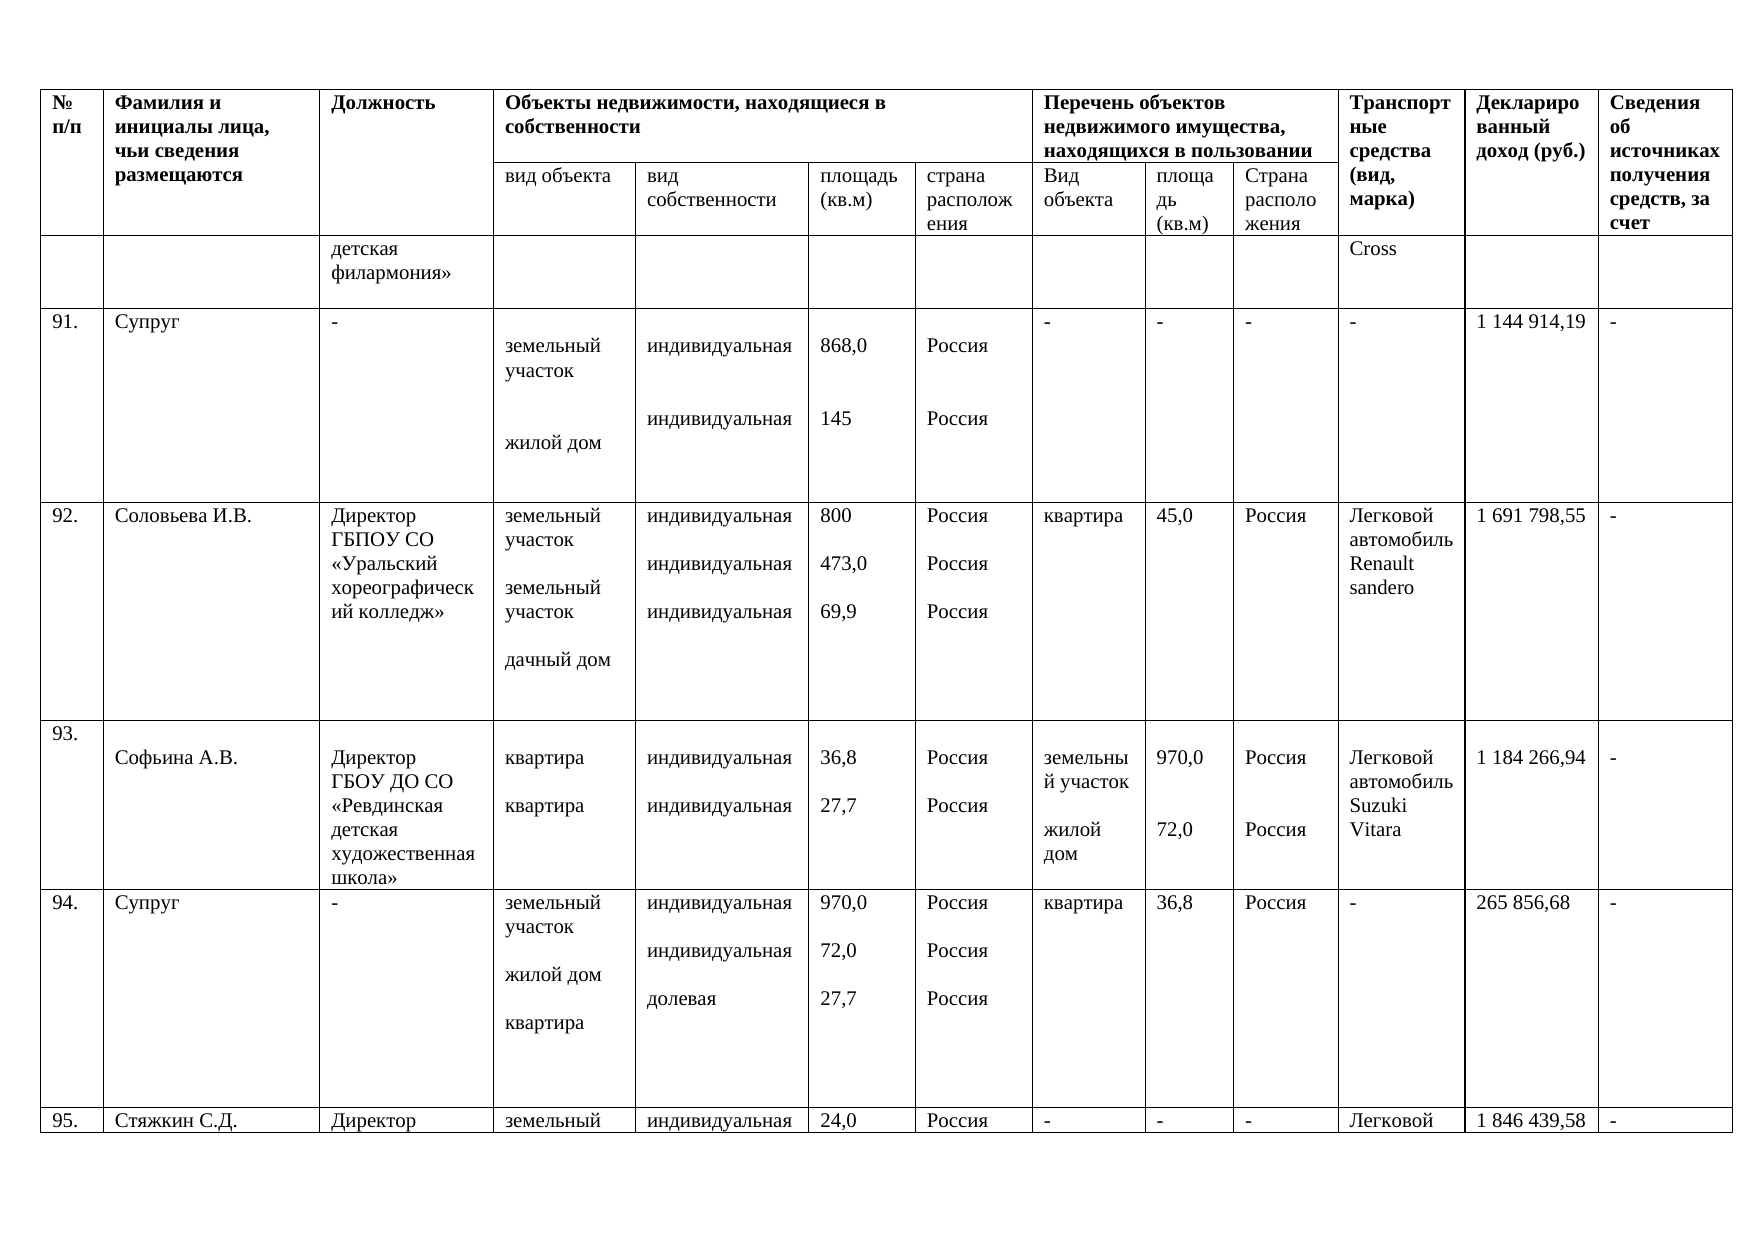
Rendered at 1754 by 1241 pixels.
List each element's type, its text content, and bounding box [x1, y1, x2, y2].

table_cell Супруг [104, 309, 319, 502]
table_cell индивидуальная индивидуальная индивидуальная [636, 503, 808, 719]
table_cell [1733, 235, 1739, 308]
table_header Должность [320, 90, 493, 235]
table_cell 45,0 [1146, 503, 1233, 719]
table_cell [1733, 162, 1739, 235]
table_cell Супруг [104, 890, 319, 1107]
table_cell детская филармония» [320, 236, 493, 308]
table_cell 36,8 27,7 [809, 721, 915, 889]
table_cell Россия Россия Россия [916, 503, 1032, 719]
table_header Транспортные средства (вид, марка) [1339, 90, 1464, 235]
table_cell земельный участок жилой дом [1033, 721, 1145, 889]
table_cell 1 144 914,19 [1466, 309, 1598, 502]
table_cell Страна расположения [1234, 163, 1338, 235]
table_cell 36,8 [1146, 890, 1233, 1107]
table_cell индивидуальная индивидуальная [636, 309, 808, 502]
table_cell 970,0 72,0 [1146, 721, 1233, 889]
table_cell - [1033, 309, 1145, 502]
table_cell земельный участок жилой дом [494, 309, 635, 502]
table_cell Директор ГБОУ ДО СО «Ревдинская детская художественная школа» [320, 721, 493, 889]
table_cell - [1033, 236, 1145, 308]
table_cell Софьина А.В. [104, 721, 319, 889]
table_cell земельный участок земельный участок дачный дом [494, 503, 635, 719]
table_cell вид собственности [636, 163, 808, 235]
table_cell квартира [1033, 890, 1145, 1107]
table_cell индивидуальная индивидуальная [636, 721, 808, 889]
table_cell Директор [320, 1108, 493, 1132]
table_cell Россия [1234, 503, 1338, 719]
table_cell площадь (кв.м) [809, 163, 915, 235]
table_cell - [1339, 309, 1464, 502]
table_cell [1733, 889, 1739, 1107]
table_cell Россия [916, 1108, 1032, 1132]
table_cell - [1599, 721, 1732, 889]
table_cell Россия [1234, 890, 1338, 1107]
table_cell земельный [494, 1108, 635, 1132]
table_cell Россия Россия Россия [916, 890, 1032, 1107]
table_cell 1 691 798,55 [1466, 503, 1598, 719]
table_cell страна расположения [916, 163, 1032, 235]
table_cell 265 856,68 [1466, 890, 1598, 1107]
table_cell [916, 236, 1032, 308]
table_cell [809, 236, 915, 308]
table_cell Соловьева И.В. [104, 503, 319, 719]
table_cell - [1599, 1108, 1732, 1132]
table_cell [1466, 236, 1598, 308]
table_cell - [1033, 1108, 1145, 1132]
table_cell - [1234, 236, 1338, 308]
table_cell - [1599, 236, 1732, 308]
table_cell 868,0 145 [809, 309, 915, 502]
table_cell 24,0 [809, 1108, 915, 1132]
table_cell квартира квартира [494, 721, 635, 889]
table_cell - [1234, 1108, 1338, 1132]
table_cell - [320, 890, 493, 1107]
table_cell 800 473,0 69,9 [809, 503, 915, 719]
table_cell Легковой автомобиль Suzuki Vitara [1339, 721, 1464, 889]
table_cell [41, 236, 103, 308]
table_cell [1733, 1107, 1739, 1132]
table_cell - [1146, 1108, 1233, 1132]
table_cell [1733, 502, 1739, 719]
table_header Сведения об источниках получения средств, за счет которых совершена сделка (вид приобретенного имущества, источники) [1599, 90, 1732, 235]
table_cell площадь (кв.м) [1146, 163, 1233, 235]
table_cell 91. [41, 309, 103, 502]
table_cell Легковой автомобиль Renault sandero [1339, 503, 1464, 719]
table_cell Стяжкин С.Д. [104, 1108, 319, 1132]
table_cell земельный участок жилой дом квартира [494, 890, 635, 1107]
table_cell 1 846 439,58 [1466, 1108, 1598, 1132]
table_header Объекты недвижимости, находящиеся в собственности [494, 90, 1032, 162]
table_cell Россия Россия [916, 309, 1032, 502]
table_header Перечень объектов недвижимого имущества, находящихся в пользовании [1033, 90, 1338, 162]
table_header Декларированный доход (руб.) [1466, 90, 1598, 235]
table_cell индивидуальная [636, 1108, 808, 1132]
table_cell - [1146, 309, 1233, 502]
table_header № п/п [41, 90, 103, 235]
table_cell [636, 236, 808, 308]
table_cell 1 184 266,94 [1466, 721, 1598, 889]
table_cell 93. [41, 721, 103, 889]
table_cell Россия Россия [1234, 721, 1338, 889]
table_cell Россия Россия [916, 721, 1032, 889]
table_cell - [1234, 309, 1338, 502]
table_cell - [1599, 503, 1732, 719]
table_cell [494, 236, 635, 308]
table_cell 94. [41, 890, 103, 1107]
table_cell [1733, 308, 1739, 502]
table_cell квартира [1033, 503, 1145, 719]
table_cell - [1599, 890, 1732, 1107]
table_cell Директор ГБПОУ СО «Уральский хореографический колледж» [320, 503, 493, 719]
table_cell Вид объекта [1033, 163, 1145, 235]
table_cell индивидуальная индивидуальная долевая [636, 890, 808, 1107]
table_cell 95. [41, 1108, 103, 1132]
table_header Фамилия и инициалы лица, чьи сведения размещаются [104, 90, 319, 235]
table_cell - [1339, 890, 1464, 1107]
table_cell 92. [41, 503, 103, 719]
table_cell - [1146, 236, 1233, 308]
table_cell [104, 236, 319, 308]
table_cell - [1599, 309, 1732, 502]
table_cell - [320, 309, 493, 502]
table_cell [1733, 720, 1739, 889]
table_cell Cross [1339, 236, 1464, 308]
table_header [1733, 89, 1739, 162]
table_cell 970,0 72,0 27,7 [809, 890, 915, 1107]
table_cell вид объекта [494, 163, 635, 235]
table_cell Легковой [1339, 1108, 1464, 1132]
